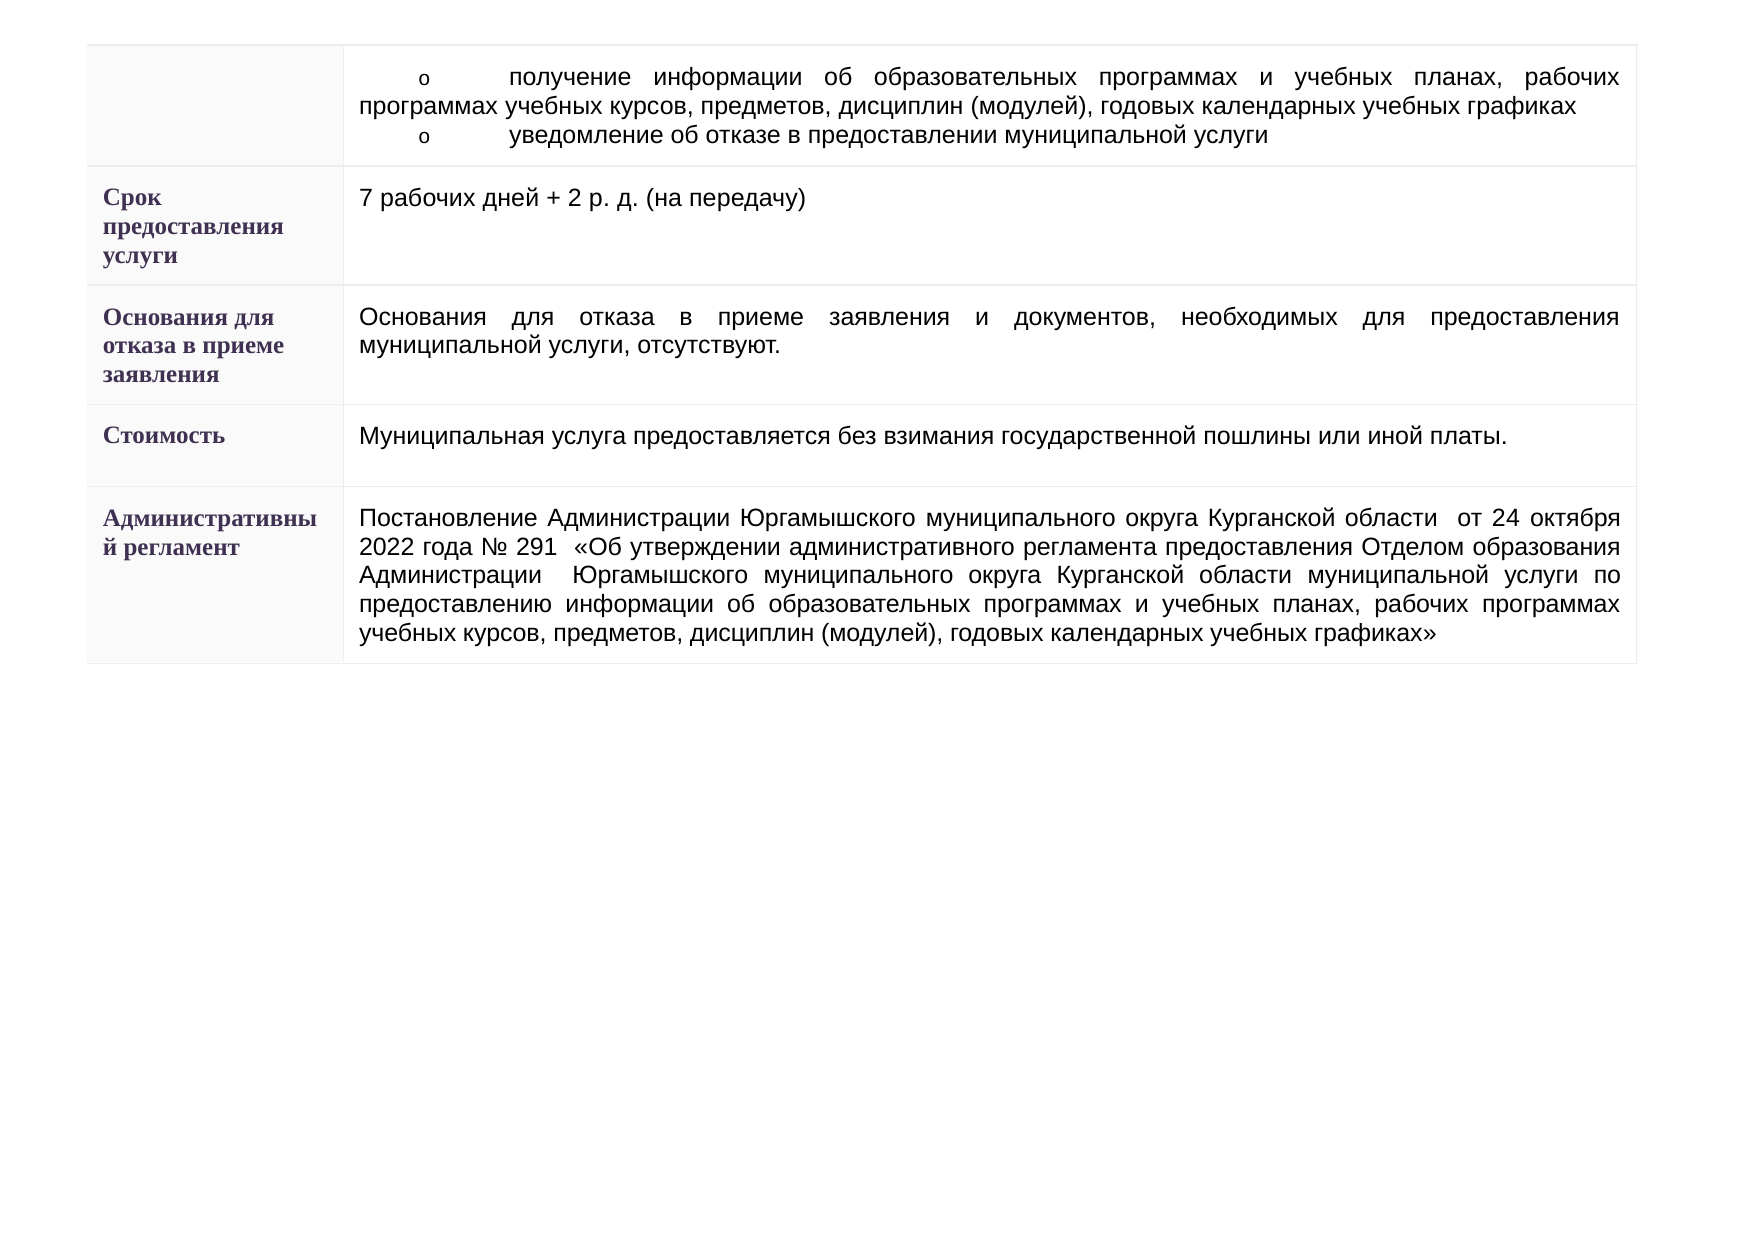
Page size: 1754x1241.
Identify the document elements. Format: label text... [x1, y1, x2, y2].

table_cell Стоимость [87, 405, 343, 486]
table_cell Срок предоставления услуги [87, 167, 343, 284]
table_cell [87, 46, 343, 165]
table_cell 7 рабочих дней + 2 р. д. (на передачу) [344, 167, 1636, 284]
table_cell Основания для отказа в приеме заявления и документов, необходимых для предоставления муниципальной услуги, отсутствуют. [344, 286, 1636, 403]
table_cell Административный регламент [87, 487, 343, 662]
table_cell получение информации об образовательных программах и учебных планах, рабочих программах учебных курсов, предметов, дисциплин (модулей), годовых календарных учебных графиках уведомление об отказе в предоставлении муниципальной услуги [344, 46, 1636, 165]
table_cell Постановление Администрации Юргамышского муниципального округа Курганской области от 24 октября 2022 года № 291 «Об утверждении административного регламента предоставления Отделом образования Администрации Юргамышского муниципального округа Курганской области муниципальной услуги по предоставлению информации об образовательных программах и учебных планах, рабочих программах учебных курсов, предметов, дисциплин (модулей), годовых календарных учебных графиках» [344, 487, 1636, 662]
table_cell Основания для отказа в приеме заявления [87, 286, 343, 403]
table_cell Муниципальная услуга предоставляется без взимания государственной пошлины или иной платы. [344, 405, 1636, 486]
